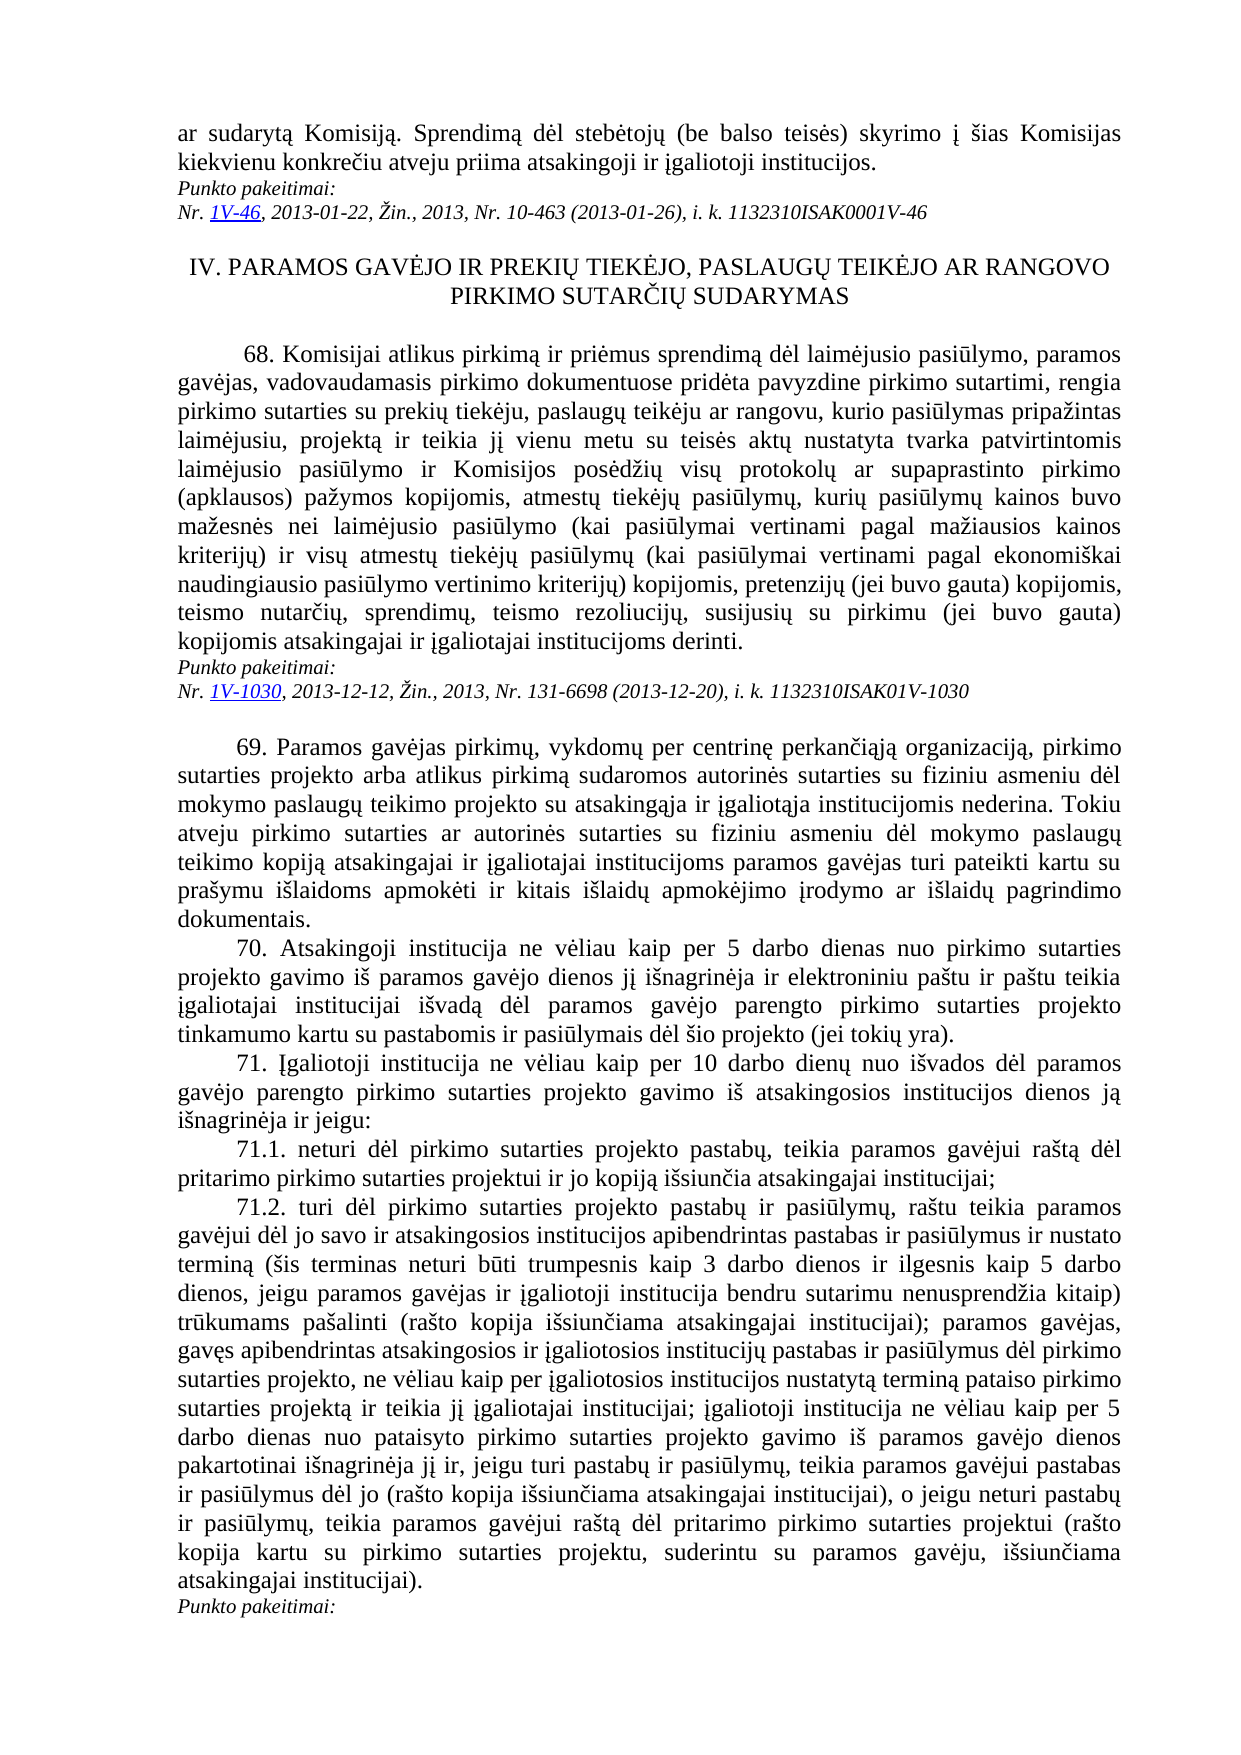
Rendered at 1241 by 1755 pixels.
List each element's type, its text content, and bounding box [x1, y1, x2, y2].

text 71.2. turi dėl pirkimo sutarties projekto pastabų ir pasiūlymų, raštu teikia paramos gavėjui dėl jo savo ir atsakingosios institucijos apibendrintas pastabas ir pasiūlymus ir nustato terminą (šis terminas neturi būti trumpesnis kaip 3 darbo dienos ir ilgesnis kaip 5 darbo dienos, jeigu paramos gavėjas ir įgaliotoji institucija bendru sutarimu nenusprendžia kitaip) trūkumams pašalinti (rašto kopija išsiunčiama atsakingajai institucijai); paramos gavėjas, gavęs apibendrintas atsakingosios ir įgaliotosios institucijų pastabas ir pasiūlymus dėl pirkimo sutarties projekto, ne vėliau kaip per įgaliotosios institucijos nustatytą terminą pataiso pirkimo sutarties projektą ir teikia jį įgaliotajai institucijai; įgaliotoji institucija ne vėliau kaip per 5 darbo dienas nuo pataisyto pirkimo sutarties projekto gavimo iš paramos gavėjo dienos pakartotinai išnagrinėja jį ir, jeigu turi pastabų ir pasiūlymų, teikia paramos gavėjui pastabas ir pasiūlymus dėl jo (rašto kopija išsiunčiama atsakingajai institucijai), o jeigu neturi pastabų ir pasiūlymų, teikia paramos gavėjui raštą dėl pritarimo pirkimo sutarties projektui (rašto kopija kartu su pirkimo sutarties projektu, suderintu su paramos gavėju, išsiunčiama atsakingajai institucijai). [177, 1192, 1122, 1594]
text Nr. 1V-46, 2013-01-22, Žin., 2013, Nr. 10-463 (2013-01-26), i. k. 1132310ISAK0001V-46 [177, 200, 1122, 224]
text Nr. 1V-1030, 2013-12-12, Žin., 2013, Nr. 131-6698 (2013-12-20), i. k. 1132310ISAK01V-1030 [177, 679, 1122, 703]
text 68. Komisijai atlikus pirkimą ir priėmus sprendimą dėl laimėjusio pasiūlymo, paramos gavėjas, vadovaudamasis pirkimo dokumentuose pridėta pavyzdine pirkimo sutartimi, rengia pirkimo sutarties su prekių tiekėju, paslaugų teikėju ar rangovu, kurio pasiūlymas pripažintas laimėjusiu, projektą ir teikia jį vienu metu su teisės aktų nustatyta tvarka patvirtintomis laimėjusio pasiūlymo ir Komisijos posėdžių visų protokolų ar supaprastinto pirkimo (apklausos) pažymos kopijomis, atmestų tiekėjų pasiūlymų, kurių pasiūlymų kainos buvo mažesnės nei laimėjusio pasiūlymo (kai pasiūlymai vertinami pagal mažiausios kainos kriterijų) ir visų atmestų tiekėjų pasiūlymų (kai pasiūlymai vertinami pagal ekonomiškai naudingiausio pasiūlymo vertinimo kriterijų) kopijomis, pretenzijų (jei buvo gauta) kopijomis, teismo nutarčių, sprendimų, teismo rezoliucijų, susijusių su pirkimu (jei buvo gauta) kopijomis atsakingajai ir įgaliotajai institucijoms derinti. [177, 339, 1122, 655]
text ar sudarytą Komisiją. Sprendimą dėl stebėtojų (be balso teisės) skyrimo į šias Komisijas kiekvienu konkrečiu atveju priima atsakingoji ir įgaliotoji institucijos. [177, 118, 1122, 176]
text IV. PARAMOS GAVĖJO IR PREKIŲ TIEKĖJO, PASLAUGŲ TEIKĖJO AR RANGOVO PIRKIMO SUTARČIŲ SUDARYMAS [177, 252, 1122, 310]
text Punkto pakeitimai: [177, 1594, 1122, 1618]
text 71.1. neturi dėl pirkimo sutarties projekto pastabų, teikia paramos gavėjui raštą dėl pritarimo pirkimo sutarties projektui ir jo kopiją išsiunčia atsakingajai institucijai; [177, 1134, 1122, 1192]
text Punkto pakeitimai: [177, 655, 1122, 679]
text 71. Įgaliotoji institucija ne vėliau kaip per 10 darbo dienų nuo išvados dėl paramos gavėjo parengto pirkimo sutarties projekto gavimo iš atsakingosios institucijos dienos ją išnagrinėja ir jeigu: [177, 1048, 1122, 1134]
text 69. Paramos gavėjas pirkimų, vykdomų per centrinę perkančiąją organizaciją, pirkimo sutarties projekto arba atlikus pirkimą sudaromos autorinės sutarties su fiziniu asmeniu dėl mokymo paslaugų teikimo projekto su atsakingąja ir įgaliotąja institucijomis nederina. Tokiu atveju pirkimo sutarties ar autorinės sutarties su fiziniu asmeniu dėl mokymo paslaugų teikimo kopiją atsakingajai ir įgaliotajai institucijoms paramos gavėjas turi pateikti kartu su prašymu išlaidoms apmokėti ir kitais išlaidų apmokėjimo įrodymo ar išlaidų pagrindimo dokumentais. [177, 732, 1122, 933]
text 70. Atsakingoji institucija ne vėliau kaip per 5 darbo dienas nuo pirkimo sutarties projekto gavimo iš paramos gavėjo dienos jį išnagrinėja ir elektroniniu paštu ir paštu teikia įgaliotajai institucijai išvadą dėl paramos gavėjo parengto pirkimo sutarties projekto tinkamumo kartu su pastabomis ir pasiūlymais dėl šio projekto (jei tokių yra). [177, 933, 1122, 1048]
text Punkto pakeitimai: [177, 176, 1122, 200]
